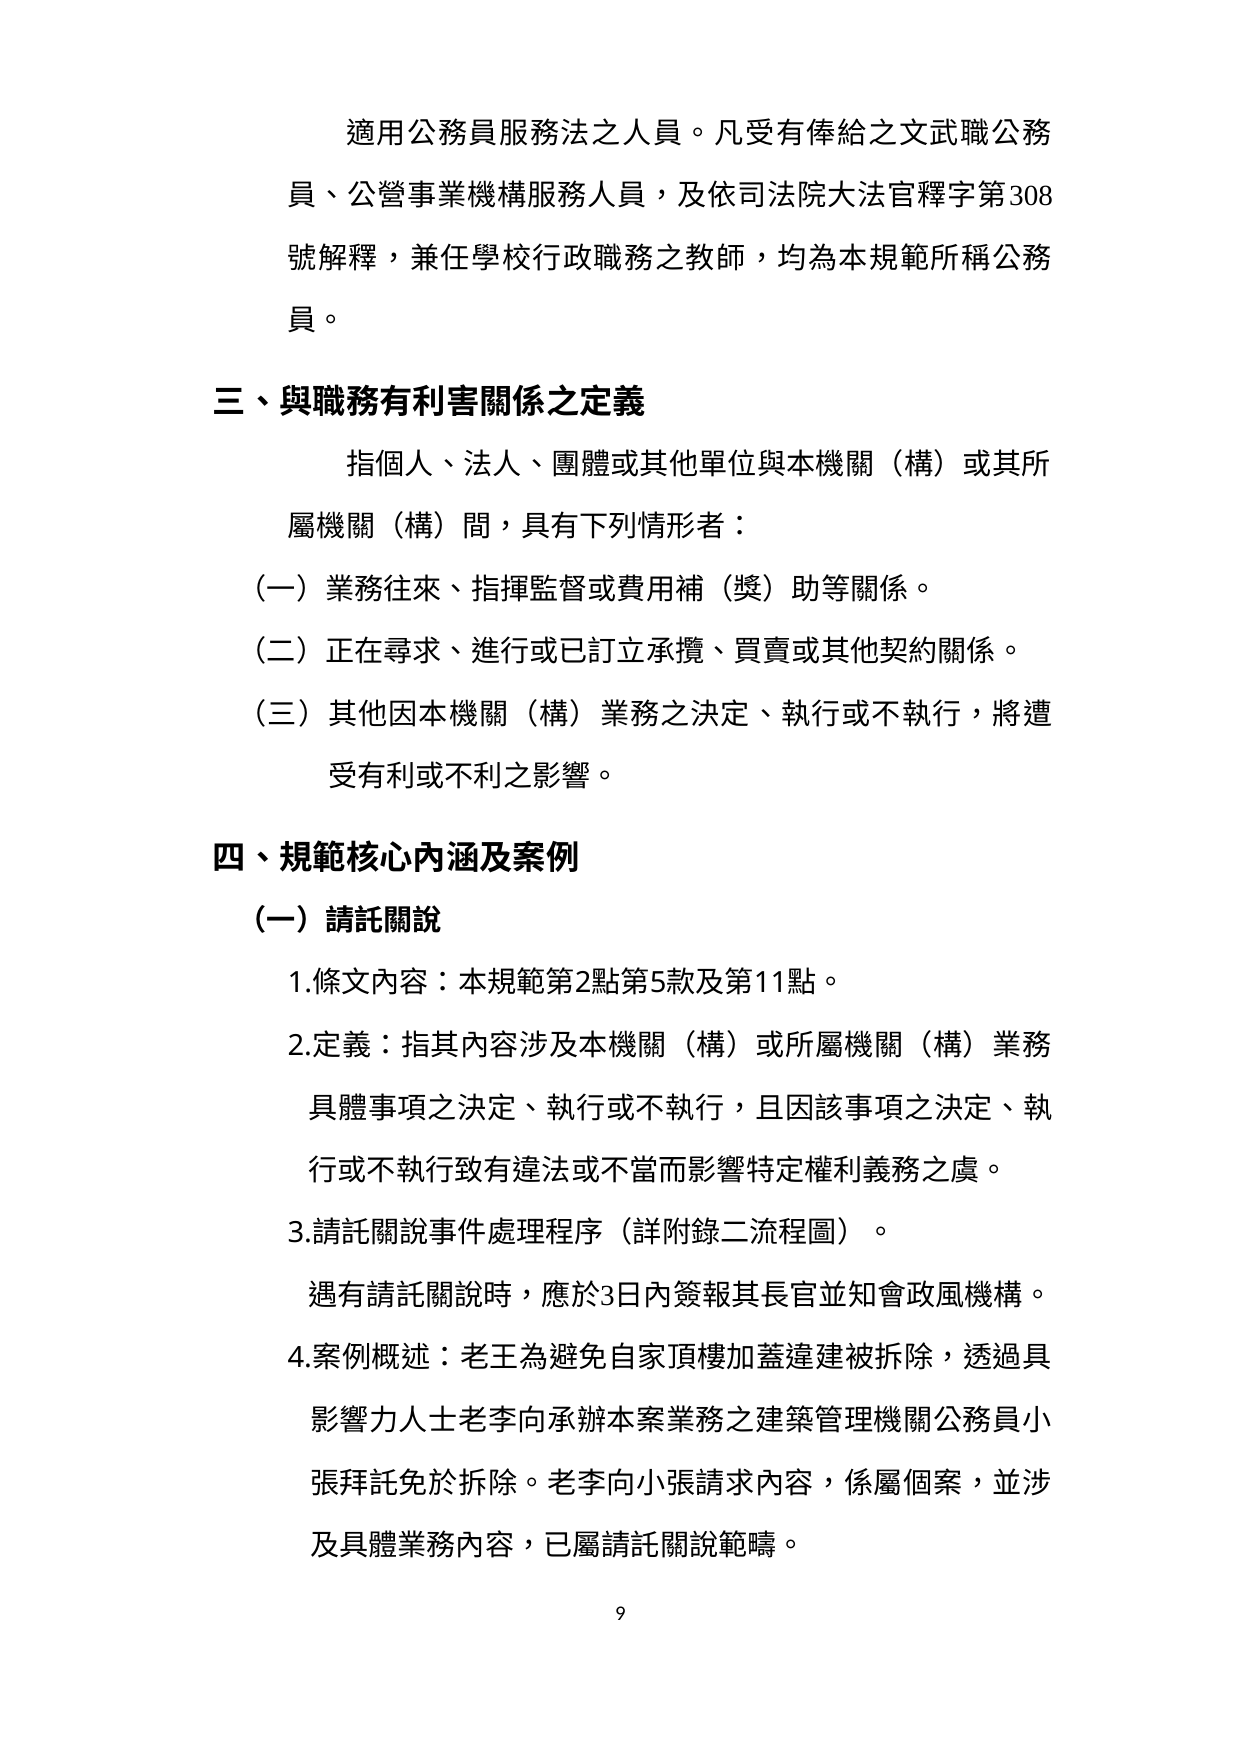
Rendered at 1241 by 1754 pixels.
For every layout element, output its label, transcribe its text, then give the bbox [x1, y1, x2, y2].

text 四、規範核心內涵及案例 [212, 814, 1053, 876]
text 指個人、法人、團體或其他單位與本機關（構）或其所屬機關（構）間，具有下列情形者： [287, 420, 1053, 545]
text 4.案例概述：老王為避免自家頂樓加蓋違建被拆除，透過具影響力人士老李向承辦本案業務之建築管理機關公務員小張拜託免於拆除。老李向小張請求內容，係屬個案，並涉及具體業務內容，已屬請託關說範疇。 [287, 1314, 1053, 1564]
text 2.定義：指其內容涉及本機關（構）或所屬機關（構）業務具體事項之決定、執行或不執行，且因該事項之決定、執行或不執行致有違法或不當而影響特定權利義務之虞。 [287, 1001, 1053, 1189]
text 三、與職務有利害關係之定義 [212, 357, 1053, 420]
text 遇有請託關說時，應於3日內簽報其長官並知會政風機構。 [308, 1251, 1053, 1314]
text 3.請託關說事件處理程序（詳附錄二流程圖）。 [287, 1189, 1053, 1251]
text （二）正在尋求、進行或已訂立承攬、買賣或其他契約關係。 [237, 607, 1053, 670]
text （一）請託關說 [237, 876, 1053, 939]
text （一）業務往來、指揮監督或費用補（獎）助等關係。 [237, 545, 1053, 607]
text （三）其他因本機關（構）業務之決定、執行或不執行，將遭受有利或不利之影響。 [237, 670, 1053, 795]
text 適用公務員服務法之人員。凡受有俸給之文武職公務員、公營事業機構服務人員，及依司法院大法官釋字第308號解釋，兼任學校行政職務之教師，均為本規範所稱公務員。 [287, 89, 1053, 339]
text 1.條文內容：本規範第2點第5款及第11點。 [287, 939, 1053, 1001]
